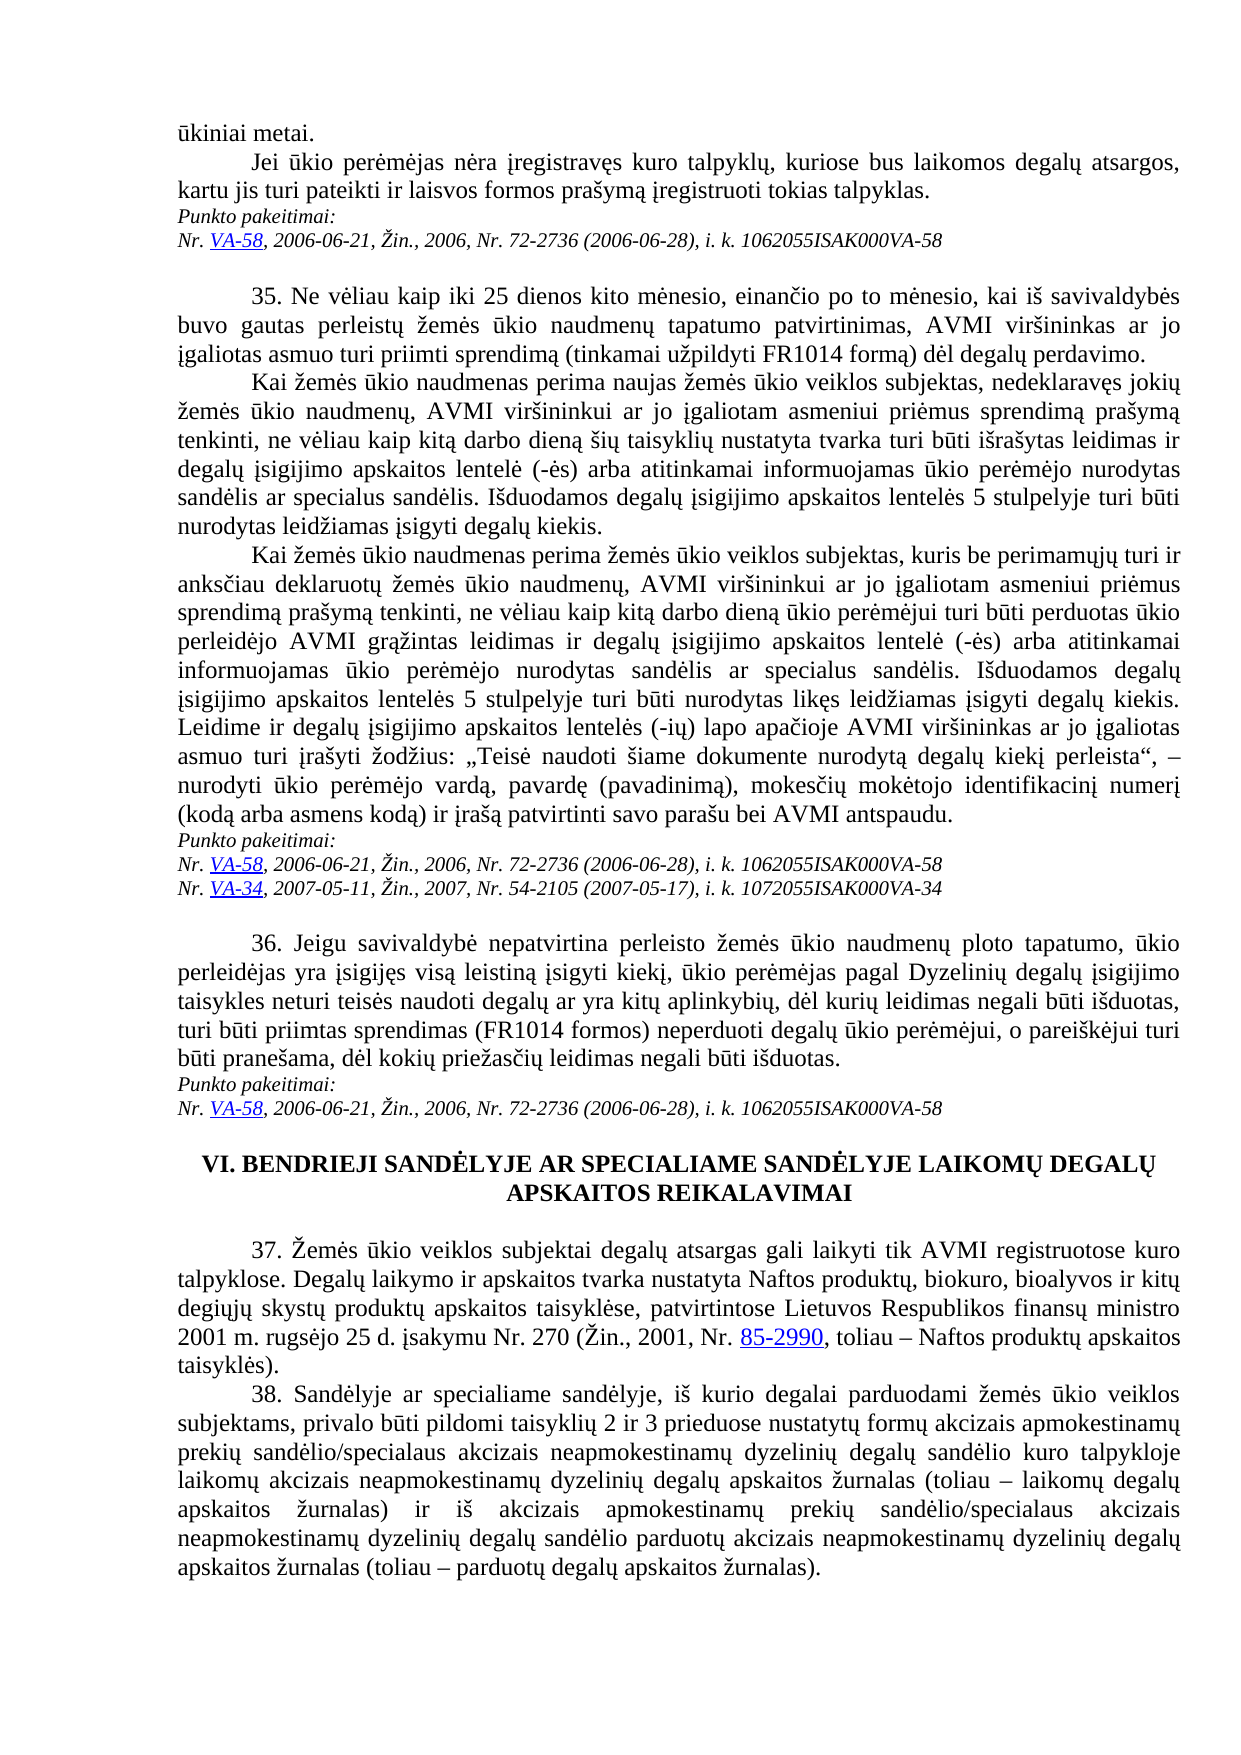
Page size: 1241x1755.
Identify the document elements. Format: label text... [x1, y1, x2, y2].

text Nr. VA-58, 2006-06-21, Žin., 2006, Nr. 72-2736 (2006-06-28), i. k. 1062055ISAK000VA-58 [177, 852, 1181, 876]
text 36. Jeigu savivaldybė nepatvirtina perleisto žemės ūkio naudmenų ploto tapatumo, ūkio perleidėjas yra įsigijęs visą leistiną įsigyti kiekį, ūkio perėmėjas pagal Dyzelinių degalų įsigijimo taisykles neturi teisės naudoti degalų ar yra kitų aplinkybių, dėl kurių leidimas negali būti išduotas, turi būti priimtas sprendimas (FR1014 formos) neperduoti degalų ūkio perėmėjui, o pareiškėjui turi būti pranešama, dėl kokių priežasčių leidimas negali būti išduotas. [177, 928, 1181, 1072]
text Nr. VA-58, 2006-06-21, Žin., 2006, Nr. 72-2736 (2006-06-28), i. k. 1062055ISAK000VA-58 [177, 1096, 1181, 1120]
text Punkto pakeitimai: [177, 827, 1181, 852]
text 38. Sandėlyje ar specialiame sandėlyje, iš kurio degalai parduodami žemės ūkio veiklos subjektams, privalo būti pildomi taisyklių 2 ir 3 prieduose nustatytų formų akcizais apmokestinamų prekių sandėlio/specialaus akcizais neapmokestinamų dyzelinių degalų sandėlio kuro talpykloje laikomų akcizais neapmokestinamų dyzelinių degalų apskaitos žurnalas (toliau – laikomų degalų apskaitos žurnalas) ir iš akcizais apmokestinamų prekių sandėlio/specialaus akcizais neapmokestinamų dyzelinių degalų sandėlio parduotų akcizais neapmokestinamų dyzelinių degalų apskaitos žurnalas (toliau – parduotų degalų apskaitos žurnalas). [177, 1379, 1181, 1580]
text 35. Ne vėliau kaip iki 25 dienos kito mėnesio, einančio po to mėnesio, kai iš savivaldybės buvo gautas perleistų žemės ūkio naudmenų tapatumo patvirtinimas, AVMI viršininkas ar jo įgaliotas asmuo turi priimti sprendimą (tinkamai užpildyti FR1014 formą) dėl degalų perdavimo. [177, 281, 1181, 367]
text Kai žemės ūkio naudmenas perima žemės ūkio veiklos subjektas, kuris be perimamųjų turi ir anksčiau deklaruotų žemės ūkio naudmenų, AVMI viršininkui ar jo įgaliotam asmeniui priėmus sprendimą prašymą tenkinti, ne vėliau kaip kitą darbo dieną ūkio perėmėjui turi būti perduotas ūkio perleidėjo AVMI grąžintas leidimas ir degalų įsigijimo apskaitos lentelė (-ės) arba atitinkamai informuojamas ūkio perėmėjo nurodytas sandėlis ar specialus sandėlis. Išduodamos degalų įsigijimo apskaitos lentelės 5 stulpelyje turi būti nurodytas likęs leidžiamas įsigyti degalų kiekis. Leidime ir degalų įsigijimo apskaitos lentelės (-ių) lapo apačioje AVMI viršininkas ar jo įgaliotas asmuo turi įrašyti žodžius: „Teisė naudoti šiame dokumente nurodytą degalų kiekį perleista“, – nurodyti ūkio perėmėjo vardą, pavardę (pavadinimą), mokesčių mokėtojo identifikacinį numerį (kodą arba asmens kodą) ir įrašą patvirtinti savo parašu bei AVMI antspaudu. [177, 540, 1181, 827]
text ūkiniai metai. [177, 118, 1181, 147]
text 37. Žemės ūkio veiklos subjektai degalų atsargas gali laikyti tik AVMI registruotose kuro talpyklose. Degalų laikymo ir apskaitos tvarka nustatyta Naftos produktų, biokuro, bioalyvos ir kitų degiųjų skystų produktų apskaitos taisyklėse, patvirtintose Lietuvos Respublikos finansų ministro 2001 m. rugsėjo 25 d. įsakymu Nr. 270 (Žin., 2001, Nr. 85-2990, toliau – Naftos produktų apskaitos taisyklės). [177, 1235, 1181, 1379]
text Punkto pakeitimai: [177, 1072, 1181, 1096]
text Nr. VA-58, 2006-06-21, Žin., 2006, Nr. 72-2736 (2006-06-28), i. k. 1062055ISAK000VA-58 [177, 228, 1181, 252]
text Jei ūkio perėmėjas nėra įregistravęs kuro talpyklų, kuriose bus laikomos degalų atsargos, kartu jis turi pateikti ir laisvos formos prašymą įregistruoti tokias talpyklas. [177, 147, 1181, 204]
text Punkto pakeitimai: [177, 204, 1181, 228]
text VI. BENDRIEJI SANDĖLYJE AR SPECIALIAME SANDĖLYJE LAIKOMŲ DEGALŲ APSKAITOS REIKALAVIMAI [177, 1149, 1181, 1207]
text Nr. VA-34, 2007-05-11, Žin., 2007, Nr. 54-2105 (2007-05-17), i. k. 1072055ISAK000VA-34 [177, 876, 1181, 900]
text Kai žemės ūkio naudmenas perima naujas žemės ūkio veiklos subjektas, nedeklaravęs jokių žemės ūkio naudmenų, AVMI viršininkui ar jo įgaliotam asmeniui priėmus sprendimą prašymą tenkinti, ne vėliau kaip kitą darbo dieną šių taisyklių nustatyta tvarka turi būti išrašytas leidimas ir degalų įsigijimo apskaitos lentelė (-ės) arba atitinkamai informuojamas ūkio perėmėjo nurodytas sandėlis ar specialus sandėlis. Išduodamos degalų įsigijimo apskaitos lentelės 5 stulpelyje turi būti nurodytas leidžiamas įsigyti degalų kiekis. [177, 367, 1181, 540]
